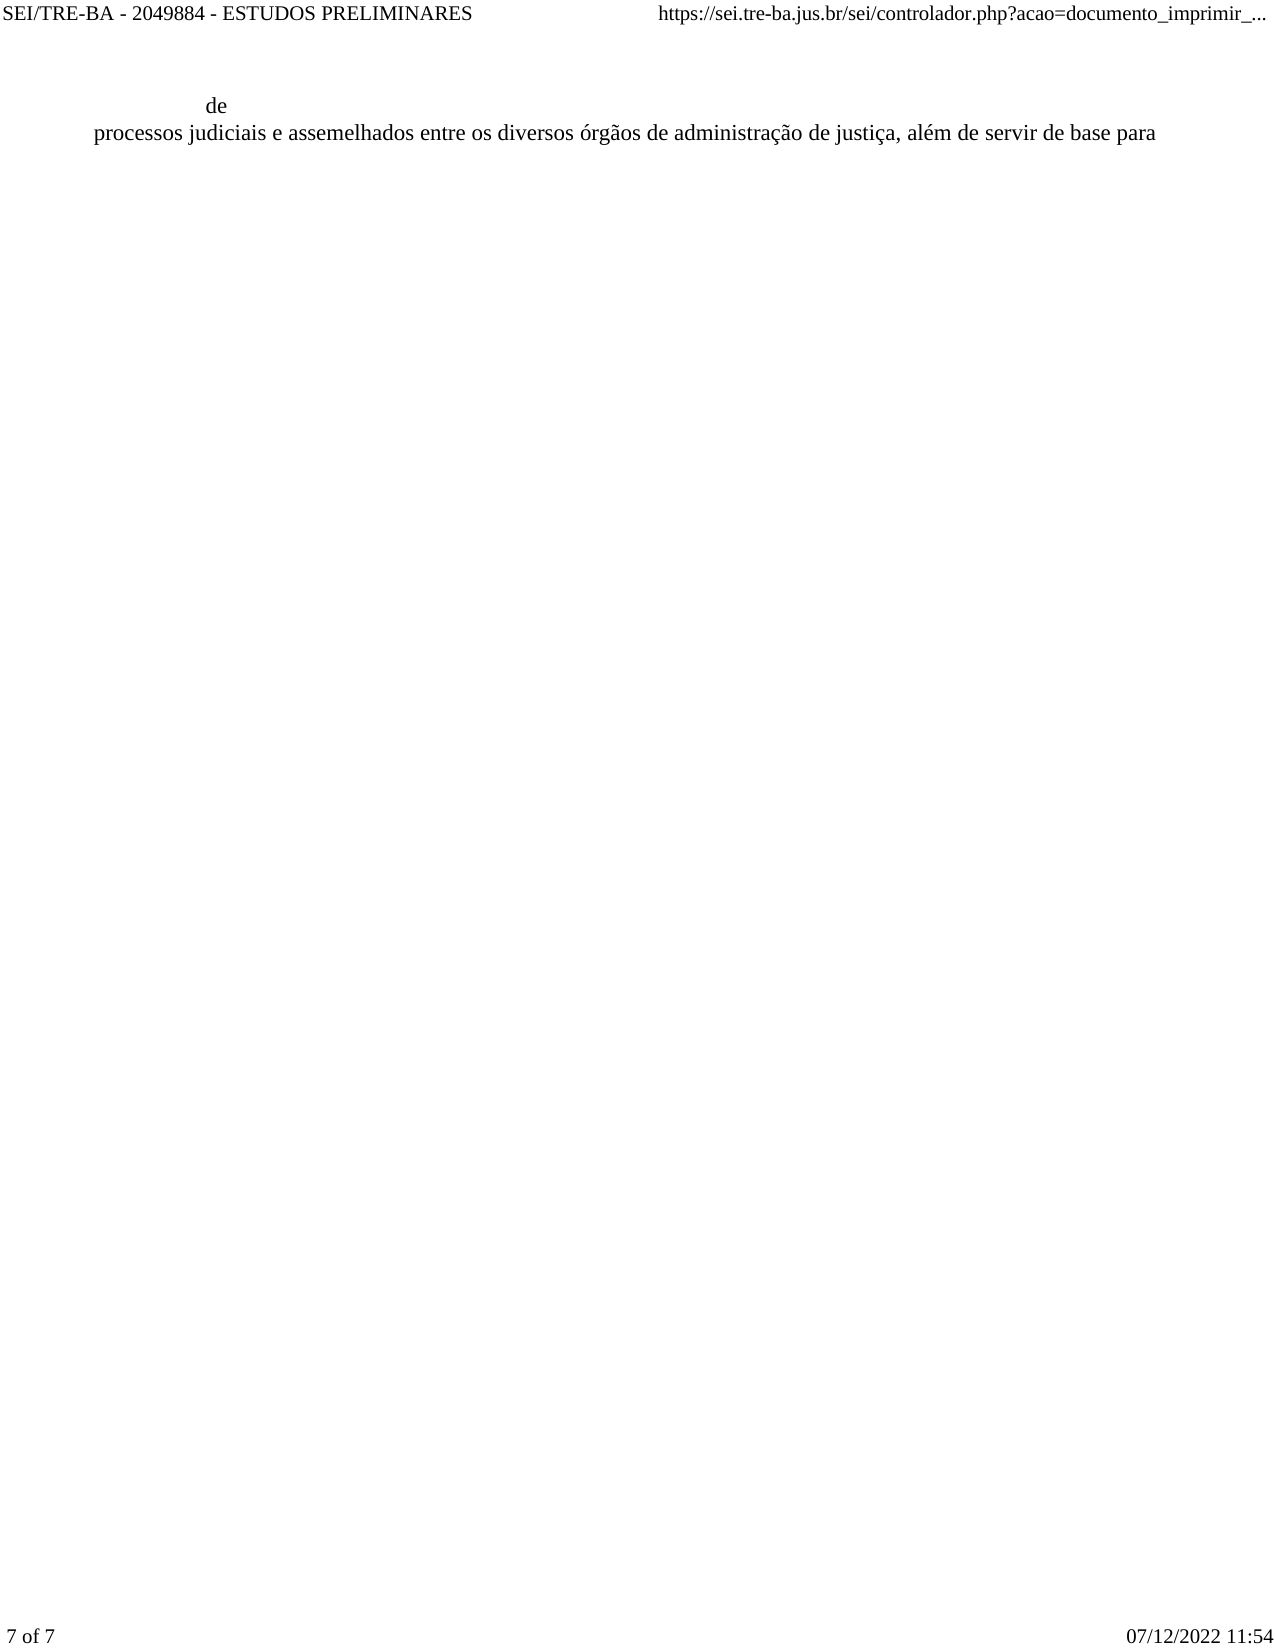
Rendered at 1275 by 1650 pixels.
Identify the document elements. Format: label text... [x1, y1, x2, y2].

text processos judiciais e assemelhados entre os diversos órgãos de administração de justiça, além de servir de base para [94, 119, 1200, 145]
list O Modelo Nacional de Interoperabilidade (MNI) visa estabelecer os padrões para intercâmbio de informações de [149, 94, 1200, 118]
